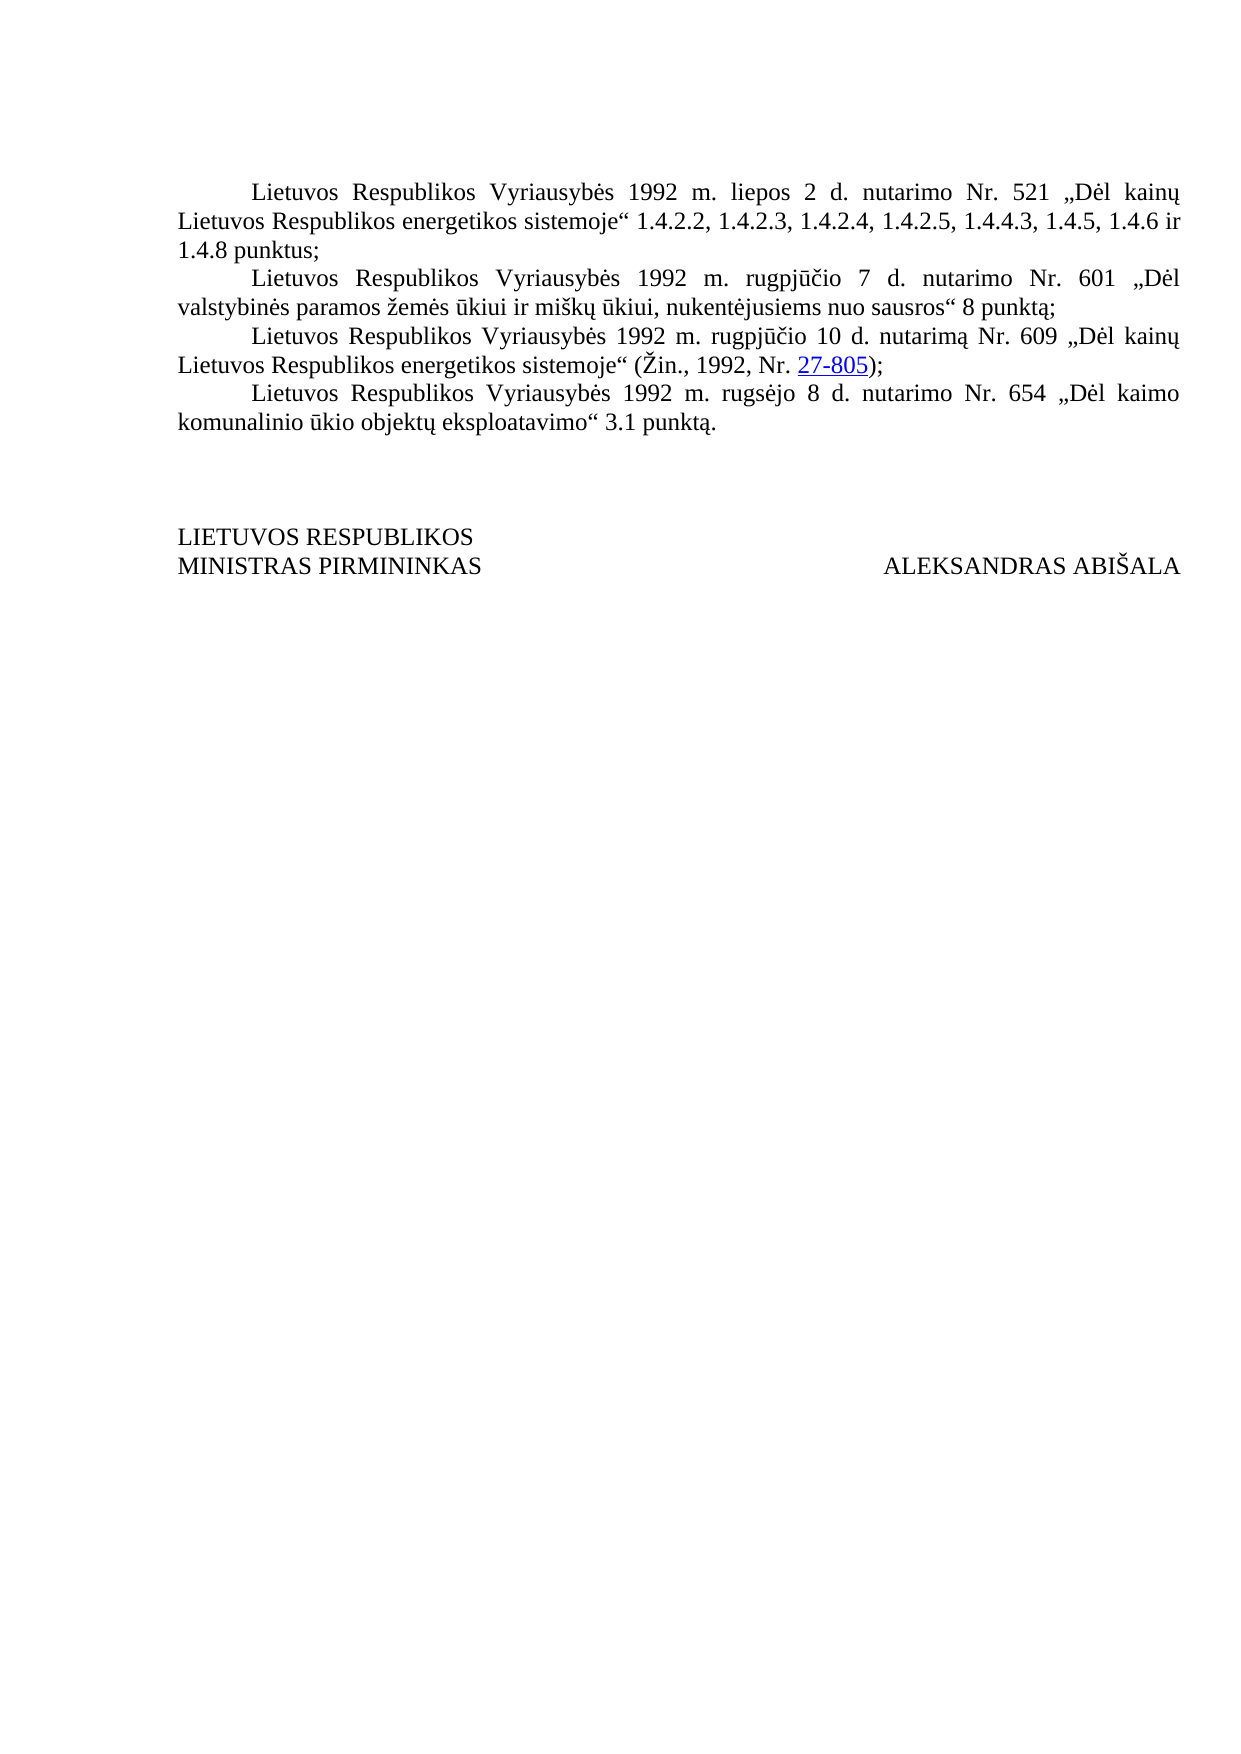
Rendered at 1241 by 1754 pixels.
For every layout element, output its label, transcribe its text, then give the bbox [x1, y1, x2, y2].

text Lietuvos Respublikos Vyriausybės 1992 m. liepos 2 d. nutarimo Nr. 521 „Dėl kainų Lietuvos Respublikos energetikos sistemoje“ 1.4.2.2, 1.4.2.3, 1.4.2.4, 1.4.2.5, 1.4.4.3, 1.4.5, 1.4.6 ir 1.4.8 punktus; [177, 177, 1181, 263]
text Lietuvos Respublikos Vyriausybės 1992 m. rugpjūčio 7 d. nutarimo Nr. 601 „Dėl valstybinės paramos žemės ūkiui ir miškų ūkiui, nukentėjusiems nuo sausros“ 8 punktą; [177, 263, 1181, 321]
text Lietuvos Respublikos Vyriausybės 1992 m. rugpjūčio 10 d. nutarimą Nr. 609 „Dėl kainų Lietuvos Respublikos energetikos sistemoje“ (Žin., 1992, Nr. 27-805); [177, 321, 1181, 378]
text MINISTRAS PIRMININKAS ALEKSANDRAS ABIŠALA [177, 551, 1181, 580]
text LIETUVOS RESPUBLIKOS [177, 522, 1181, 551]
text Lietuvos Respublikos Vyriausybės 1992 m. rugsėjo 8 d. nutarimo Nr. 654 „Dėl kaimo komunalinio ūkio objektų eksploatavimo“ 3.1 punktą. [177, 378, 1181, 436]
